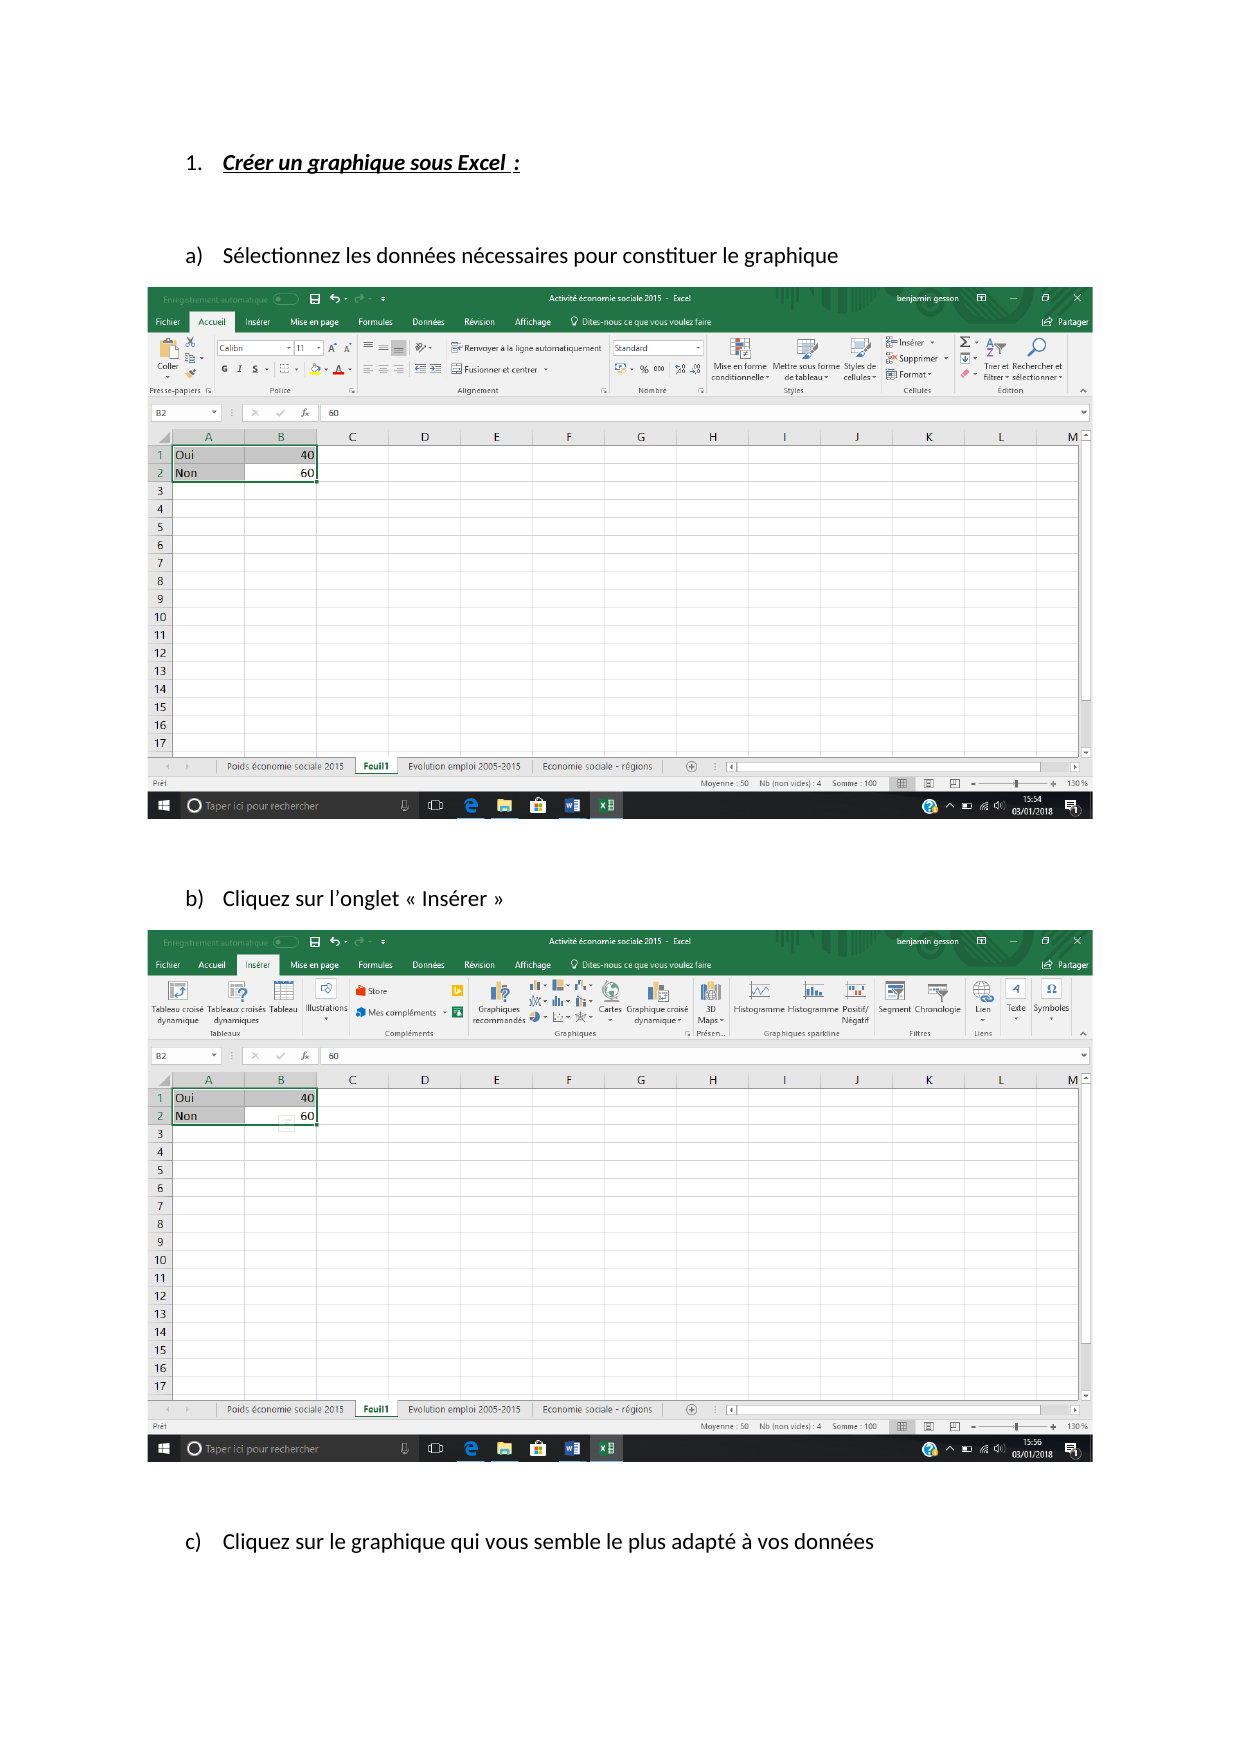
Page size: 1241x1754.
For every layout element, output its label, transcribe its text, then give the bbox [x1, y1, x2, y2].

list Sélectionnez les données nécessaires pour constituer le graphique [185, 241, 1093, 269]
picture [147, 287, 1093, 819]
picture [147, 930, 1093, 1462]
list Cliquez sur l’onglet « Insérer » [185, 884, 1093, 912]
list Créer un graphique sous Excel : [185, 148, 1093, 176]
list Cliquez sur le graphique qui vous semble le plus adapté à vos données [185, 1527, 1093, 1555]
